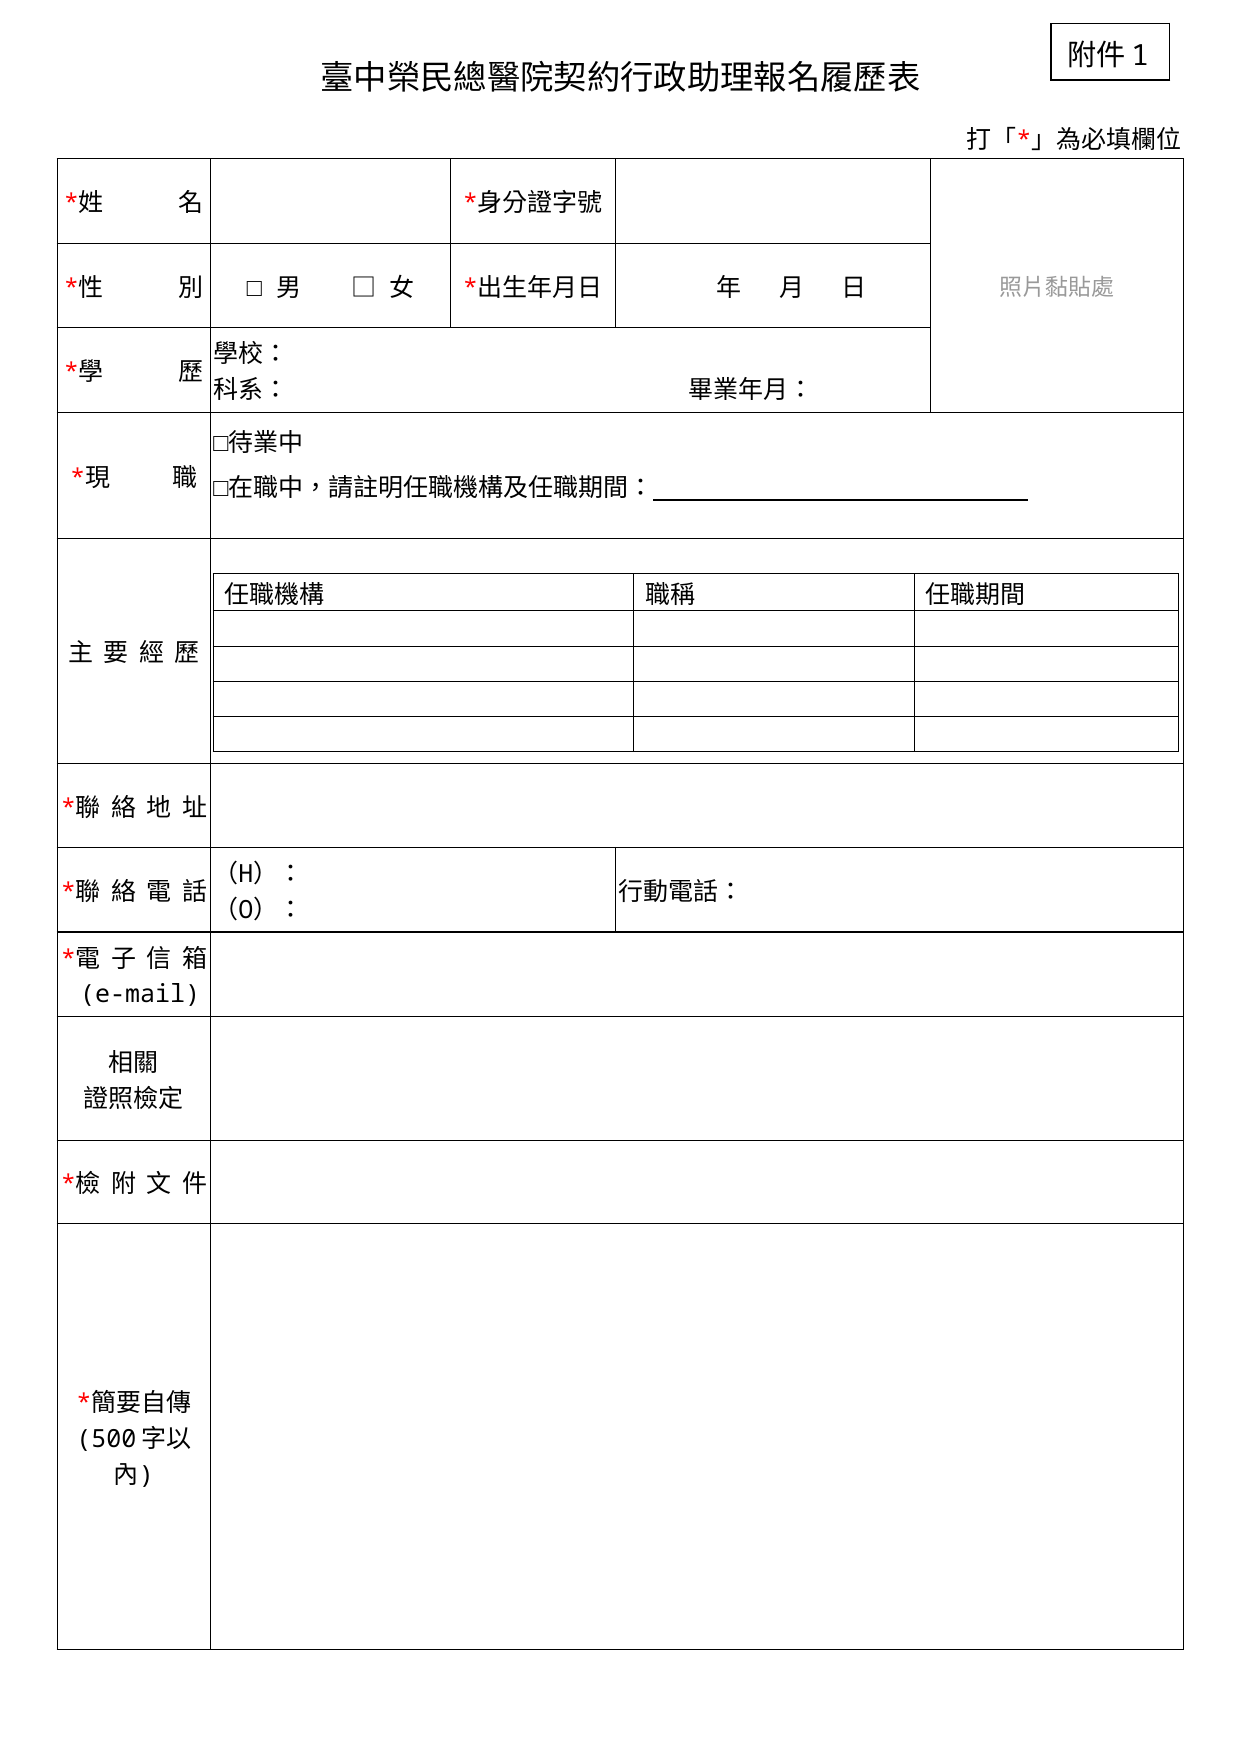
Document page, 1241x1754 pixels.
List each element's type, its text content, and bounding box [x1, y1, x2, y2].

table_cell *現 職 [58, 413, 210, 538]
table_header 職稱 [634, 574, 914, 610]
text 打「*」為必填欄位 [59, 96, 1181, 158]
text 附件1 [1067, 31, 1154, 72]
table_header 任職期間 [915, 574, 1178, 610]
table_cell [214, 717, 633, 751]
table_cell [915, 647, 1178, 681]
table_cell [211, 933, 1183, 1016]
table_cell [634, 647, 914, 681]
table_cell [634, 682, 914, 716]
table_header *姓 名 [58, 159, 210, 243]
table_cell 主 要 經 歷 [58, 539, 210, 762]
table_header 照片黏貼處 [931, 159, 1183, 412]
table_cell [211, 1141, 1183, 1223]
table_cell *出生年月日 [451, 244, 615, 327]
table_cell [211, 1224, 1183, 1649]
table_cell [211, 1017, 1183, 1140]
table_cell *電 子 信 箱 (e-mail) [58, 933, 210, 1016]
table_cell （H）： （O）： [211, 848, 615, 931]
table_cell *性 別 [58, 244, 210, 327]
table_cell 年 月 日 [616, 244, 930, 327]
table_cell 相關 證照檢定 [58, 1017, 210, 1140]
table_cell [634, 611, 914, 646]
table_cell *聯 絡 地 址 [58, 764, 210, 847]
table_cell 學校： 科系： 畢業年月： [211, 328, 930, 412]
table_cell [915, 682, 1178, 716]
table_cell [211, 539, 1183, 762]
text 臺中榮民總醫院契約行政助理報名履歷表 [59, 64, 1181, 96]
table_cell [634, 717, 914, 751]
table_header [211, 159, 450, 243]
table_cell 行動電話： [616, 848, 1183, 931]
table_cell [214, 647, 633, 681]
table_cell *聯 絡 電 話 [58, 848, 210, 931]
table_cell [915, 611, 1178, 646]
table_cell *學 歷 [58, 328, 210, 412]
table_header *身分證字號 [451, 159, 615, 243]
table_header [616, 159, 930, 243]
table_cell *檢 附 文 件 [58, 1141, 210, 1223]
table_cell *簡要自傳 (500字以內) [58, 1224, 210, 1649]
table_header 任職機構 [214, 574, 633, 610]
table_cell □待業中 □在職中，請註明任職機構及任職期間： [211, 413, 1183, 538]
table_cell □ 男 □ 女 [211, 244, 450, 327]
table_cell [211, 764, 1183, 847]
text [1052, 24, 1169, 79]
table_cell [214, 611, 633, 646]
table_cell [214, 682, 633, 716]
table_cell [915, 717, 1178, 751]
